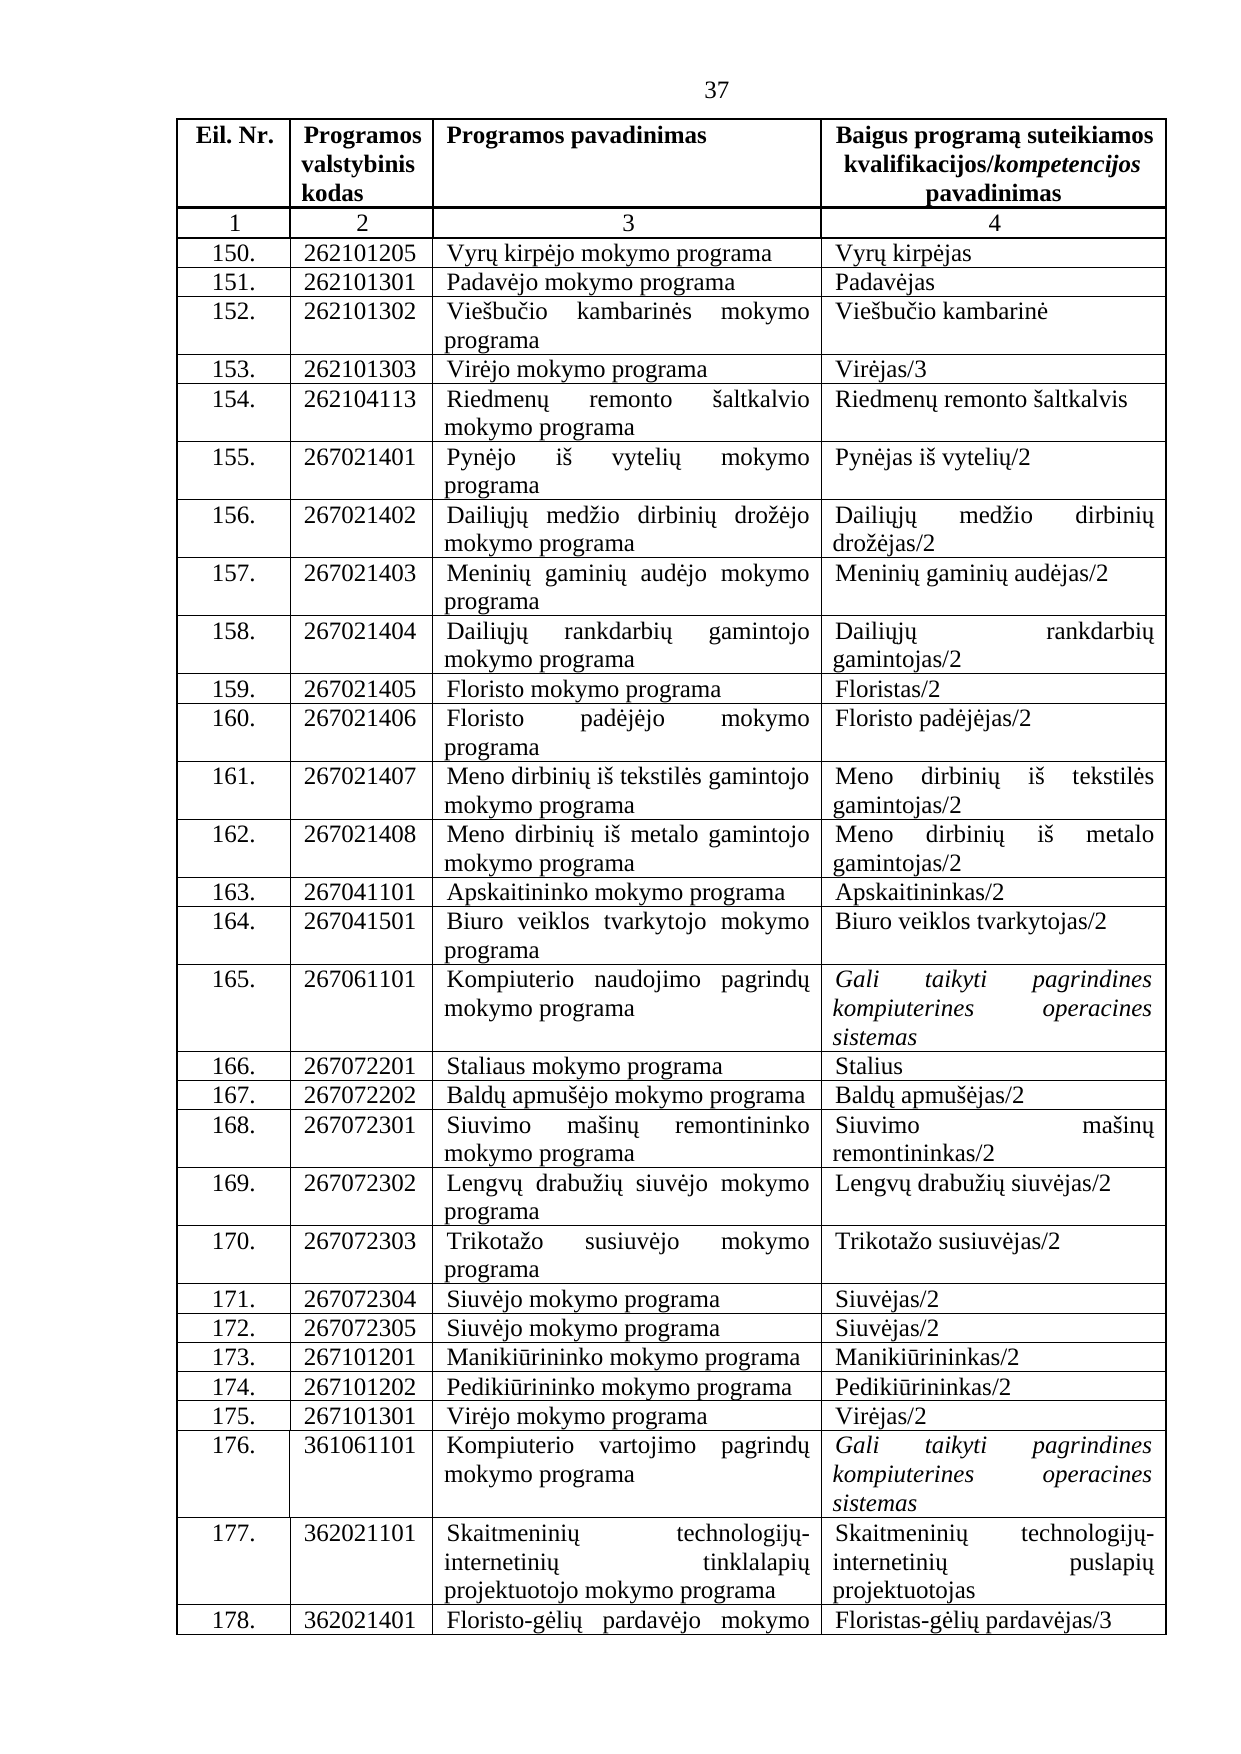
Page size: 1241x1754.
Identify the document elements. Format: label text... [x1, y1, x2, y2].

table_cell 156. [178, 500, 290, 557]
table_cell Trikotažo susiuvėjas/2 [822, 1226, 1165, 1283]
table_cell Siuvėjo mokymo programa [433, 1284, 821, 1312]
table_cell 267072302 [291, 1168, 432, 1225]
table_cell 154. [178, 384, 290, 441]
table_cell Meno dirbinių iš tekstilės gamintojo mokymo programa [433, 762, 821, 818]
table_cell 362021401 [291, 1605, 432, 1633]
table_cell Floristas-gėlių pardavėjas/3 [822, 1605, 1165, 1633]
table_cell Stalius [822, 1052, 1165, 1080]
table_cell 1 [178, 209, 289, 237]
table_cell Meninių gaminių audėjo mokymo programa [433, 558, 821, 615]
table_cell 267061101 [291, 965, 432, 1051]
table_cell 267072201 [291, 1052, 432, 1080]
table_cell Baldų apmušėjas/2 [822, 1081, 1165, 1109]
table_cell 262101303 [291, 355, 432, 383]
table_cell 152. [178, 297, 290, 354]
table_cell Meninių gaminių audėjas/2 [822, 558, 1165, 615]
table_cell 267021403 [291, 558, 432, 615]
table_cell 155. [178, 442, 290, 499]
table_cell 168. [178, 1110, 290, 1167]
table_cell 158. [178, 616, 290, 673]
table_cell 177. [178, 1518, 290, 1604]
table_cell Padavėjo mokymo programa [433, 268, 821, 296]
table_cell 161. [178, 762, 290, 818]
table_cell 160. [178, 704, 290, 761]
table_cell Vyrų kirpėjas [822, 239, 1165, 267]
table_cell Virėjas/3 [822, 355, 1165, 383]
table_cell Dailiųjų medžio dirbinių drožėjo mokymo programa [433, 500, 821, 557]
table_cell 267101201 [291, 1343, 432, 1371]
table_cell Siuvėjas/2 [822, 1284, 1165, 1312]
table_cell 171. [178, 1284, 290, 1312]
table_cell Floristo-gėlių pardavėjo mokymo [433, 1605, 821, 1633]
table_cell Siuvimo mašinų remontininkas/2 [822, 1110, 1165, 1167]
table_cell Skaitmeninių technologijų-internetinių puslapių projektuotojas [822, 1518, 1165, 1604]
table_cell Dailiųjų rankdarbių gamintojas/2 [822, 616, 1165, 673]
table_cell 267072304 [291, 1284, 432, 1312]
table_cell 4 [822, 209, 1165, 237]
table_cell 166. [178, 1052, 290, 1080]
table_header Baigus programą suteikiamos kvalifikacijos/kompetencijos pavadinimas [822, 120, 1165, 206]
table_cell 267072303 [291, 1226, 432, 1283]
table_cell Meno dirbinių iš tekstilės gamintojas/2 [822, 762, 1165, 818]
table_cell Meno dirbinių iš metalo gamintojo mokymo programa [433, 820, 821, 877]
table_cell Riedmenų remonto šaltkalvio mokymo programa [433, 384, 821, 441]
table_cell Siuvėjas/2 [822, 1314, 1165, 1342]
table_cell Biuro veiklos tvarkytojas/2 [822, 907, 1165, 964]
table_cell 267021408 [291, 820, 432, 877]
table_cell Gali taikyti pagrindines kompiuterines operacines sistemas [822, 965, 1165, 1051]
table_header Programos pavadinimas [434, 120, 820, 206]
table_cell Siuvėjo mokymo programa [433, 1314, 821, 1342]
table_cell 170. [178, 1226, 290, 1283]
table_cell 159. [178, 674, 290, 702]
table_cell Viešbučio kambarinės mokymo programa [433, 297, 821, 354]
table_cell Kompiuterio naudojimo pagrindų mokymo programa [433, 965, 821, 1051]
table_cell Padavėjas [822, 268, 1165, 296]
table_cell Pedikiūrininko mokymo programa [433, 1372, 821, 1400]
table_cell 2 [291, 209, 432, 237]
table_cell Virėjas/2 [822, 1401, 1165, 1429]
table_cell 162. [178, 820, 290, 877]
table_cell Viešbučio kambarinė [822, 297, 1165, 354]
table_cell Manikiūrininkas/2 [822, 1343, 1165, 1371]
table_cell 163. [178, 878, 290, 906]
table_cell 361061101 [290, 1431, 432, 1517]
table_header Programos valstybinis kodas [291, 120, 432, 206]
table_cell Lengvų drabužių siuvėjo mokymo programa [433, 1168, 821, 1225]
table_cell Baldų apmušėjo mokymo programa [433, 1081, 821, 1109]
table_cell 267041101 [291, 878, 432, 906]
table_cell 175. [178, 1401, 290, 1429]
table_cell Kompiuterio vartojimo pagrindų mokymo programa [433, 1431, 821, 1517]
table_cell Dailiųjų medžio dirbinių drožėjas/2 [822, 500, 1165, 557]
table_cell 262101205 [291, 239, 432, 267]
table_cell Virėjo mokymo programa [433, 1401, 821, 1429]
table_cell Meno dirbinių iš metalo gamintojas/2 [822, 820, 1165, 877]
table_cell Vyrų kirpėjo mokymo programa [433, 239, 821, 267]
table_header Eil. Nr. [178, 120, 289, 206]
table_cell 262101302 [291, 297, 432, 354]
table_cell 176. [178, 1431, 289, 1517]
table_cell Gali taikyti pagrindines kompiuterines operacines sistemas [822, 1431, 1165, 1517]
table_cell Siuvimo mašinų remontininko mokymo programa [433, 1110, 821, 1167]
table_cell Floristo mokymo programa [433, 674, 821, 702]
table_cell 3 [434, 209, 820, 237]
table_cell 153. [178, 355, 290, 383]
table_cell Apskaitininkas/2 [822, 878, 1165, 906]
table_cell Floristo padėjėjo mokymo programa [433, 704, 821, 761]
table_cell 267072305 [291, 1314, 432, 1342]
table_cell Riedmenų remonto šaltkalvis [822, 384, 1165, 441]
table_cell 167. [178, 1081, 290, 1109]
table_cell 150. [178, 239, 290, 267]
table_cell Staliaus mokymo programa [433, 1052, 821, 1080]
table_cell 164. [178, 907, 290, 964]
table_cell 169. [178, 1168, 290, 1225]
table_cell 267021401 [291, 442, 432, 499]
table_cell 267021405 [291, 674, 432, 702]
table_cell Lengvų drabužių siuvėjas/2 [822, 1168, 1165, 1225]
table_cell 362021101 [291, 1518, 432, 1604]
table_cell Floristas/2 [822, 674, 1165, 702]
table_cell 267021404 [291, 616, 432, 673]
table_cell 267041501 [291, 907, 432, 964]
table_cell Pynėjo iš vytelių mokymo programa [433, 442, 821, 499]
table_cell Biuro veiklos tvarkytojo mokymo programa [433, 907, 821, 964]
table_cell 262101301 [291, 268, 432, 296]
table_cell 165. [178, 965, 290, 1051]
table_cell 267021407 [291, 762, 432, 818]
table_cell Virėjo mokymo programa [433, 355, 821, 383]
table_cell 174. [178, 1372, 290, 1400]
table_cell 172. [178, 1314, 290, 1342]
table_cell 151. [178, 268, 290, 296]
table_cell Apskaitininko mokymo programa [433, 878, 821, 906]
table_cell Trikotažo susiuvėjo mokymo programa [433, 1226, 821, 1283]
table_cell 178. [178, 1605, 290, 1633]
table_cell 157. [178, 558, 290, 615]
table_cell Dailiųjų rankdarbių gamintojo mokymo programa [433, 616, 821, 673]
table_cell 262104113 [291, 384, 432, 441]
table_cell 267072202 [291, 1081, 432, 1109]
table_cell Pedikiūrininkas/2 [822, 1372, 1165, 1400]
table_cell 267021406 [291, 704, 432, 761]
table_cell Skaitmeninių technologijų-internetinių tinklalapių projektuotojo mokymo programa [433, 1518, 821, 1604]
table_cell 173. [178, 1343, 290, 1371]
table_cell 267072301 [291, 1110, 432, 1167]
table_cell 267101202 [291, 1372, 432, 1400]
table_cell 267021402 [291, 500, 432, 557]
table_cell Pynėjas iš vytelių/2 [822, 442, 1165, 499]
table_cell Manikiūrininko mokymo programa [433, 1343, 821, 1371]
table_cell Floristo padėjėjas/2 [822, 704, 1165, 761]
table_cell 267101301 [291, 1401, 432, 1429]
